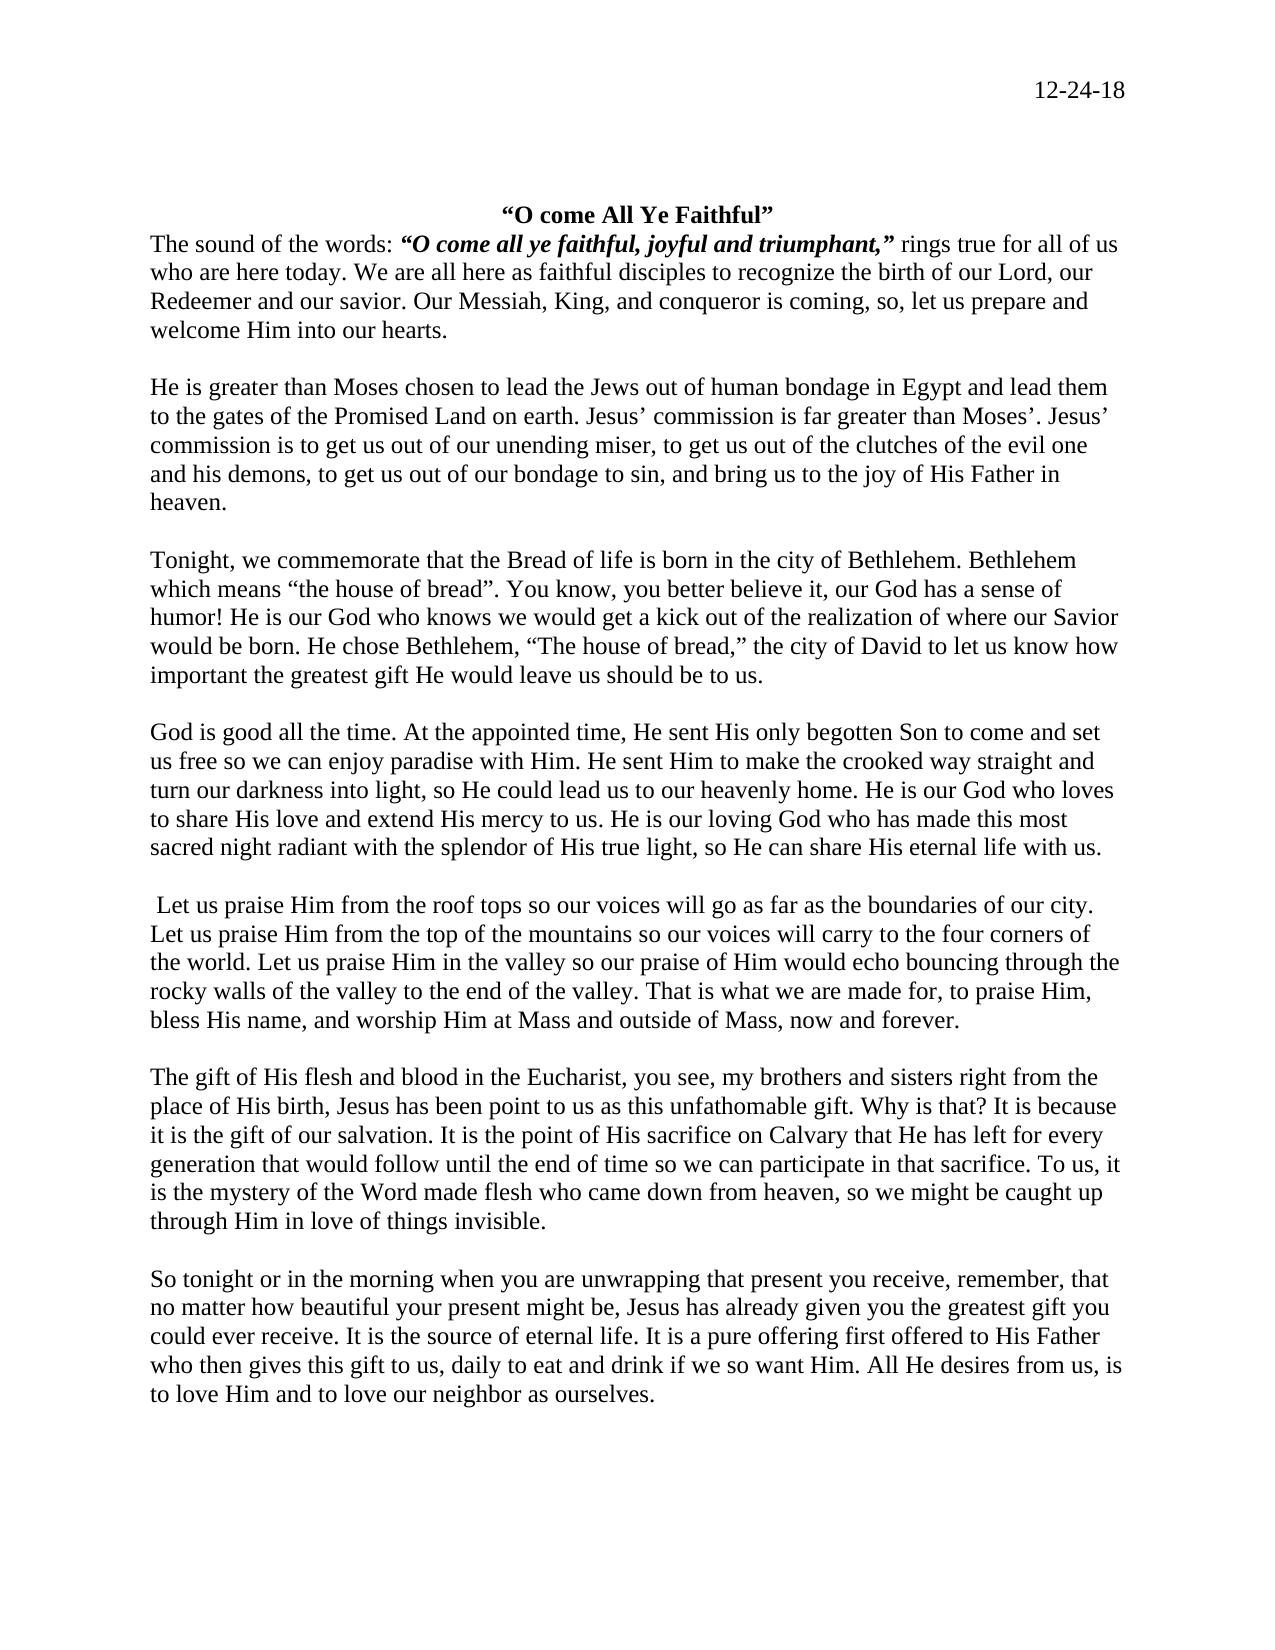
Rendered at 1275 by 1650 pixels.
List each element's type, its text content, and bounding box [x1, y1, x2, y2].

subtitle “O come All Ye Faithful” [150, 200, 1125, 229]
text The gift of His flesh and blood in the Eucharist, you see, my brothers and sisters right from the place of His birth, Jesus has been point to us as this unfathomable gift. Why is that? It is because it is the gift of our salvation. It is the point of His sacrifice on Calvary that He has left for every generation that would follow until the end of time so we can participate in that sacrifice. To us, it is the mystery of the Word made flesh who came down from heaven, so we might be caught up through Him in love of things invisible. [150, 1062, 1125, 1235]
text The sound of the words: “O come all ye faithful, joyful and triumphant,” rings true for all of us who are here today. We are all here as faithful disciples to recognize the birth of our Lord, our Redeemer and our savior. Our Messiah, King, and conqueror is coming, so, let us prepare and welcome Him into our hearts. [150, 229, 1125, 344]
text So tonight or in the morning when you are unwrapping that present you receive, remember, that no matter how beautiful your present might be, Jesus has already given you the greatest gift you could ever receive. It is the source of eternal life. It is a pure offering first offered to His Father who then gives this gift to us, daily to eat and drink if we so want Him. All He desires from us, is to love Him and to love our neighbor as ourselves. [150, 1264, 1125, 1407]
text He is greater than Moses chosen to lead the Jews out of human bondage in Egypt and lead them to the gates of the Promised Land on earth. Jesus’ commission is far greater than Moses’. Jesus’ commission is to get us out of our unending miser, to get us out of the clutches of the evil one and his demons, to get us out of our bondage to sin, and bring us to the joy of His Father in heaven. [150, 372, 1125, 516]
text Let us praise Him from the roof tops so our voices will go as far as the boundaries of our city. Let us praise Him from the top of the mountains so our voices will carry to the four corners of the world. Let us praise Him in the valley so our praise of Him would echo bouncing through the rocky walls of the valley to the end of the valley. That is what we are made for, to praise Him, bless His name, and worship Him at Mass and outside of Mass, now and forever. [150, 890, 1125, 1034]
text Tonight, we commemorate that the Bread of life is born in the city of Bethlehem. Bethlehem which means “the house of bread”. You know, you better believe it, our God has a sense of humor! He is our God who knows we would get a kick out of the realization of where our Savior would be born. He chose Bethlehem, “The house of bread,” the city of David to let us know how important the greatest gift He would leave us should be to us. [150, 545, 1125, 689]
text God is good all the time. At the appointed time, He sent His only begotten Son to come and set us free so we can enjoy paradise with Him. He sent Him to make the crooked way straight and turn our darkness into light, so He could lead us to our heavenly home. He is our God who loves to share His love and extend His mercy to us. He is our loving God who has made this most sacred night radiant with the splendor of His true light, so He can share His eternal life with us. [150, 717, 1125, 861]
